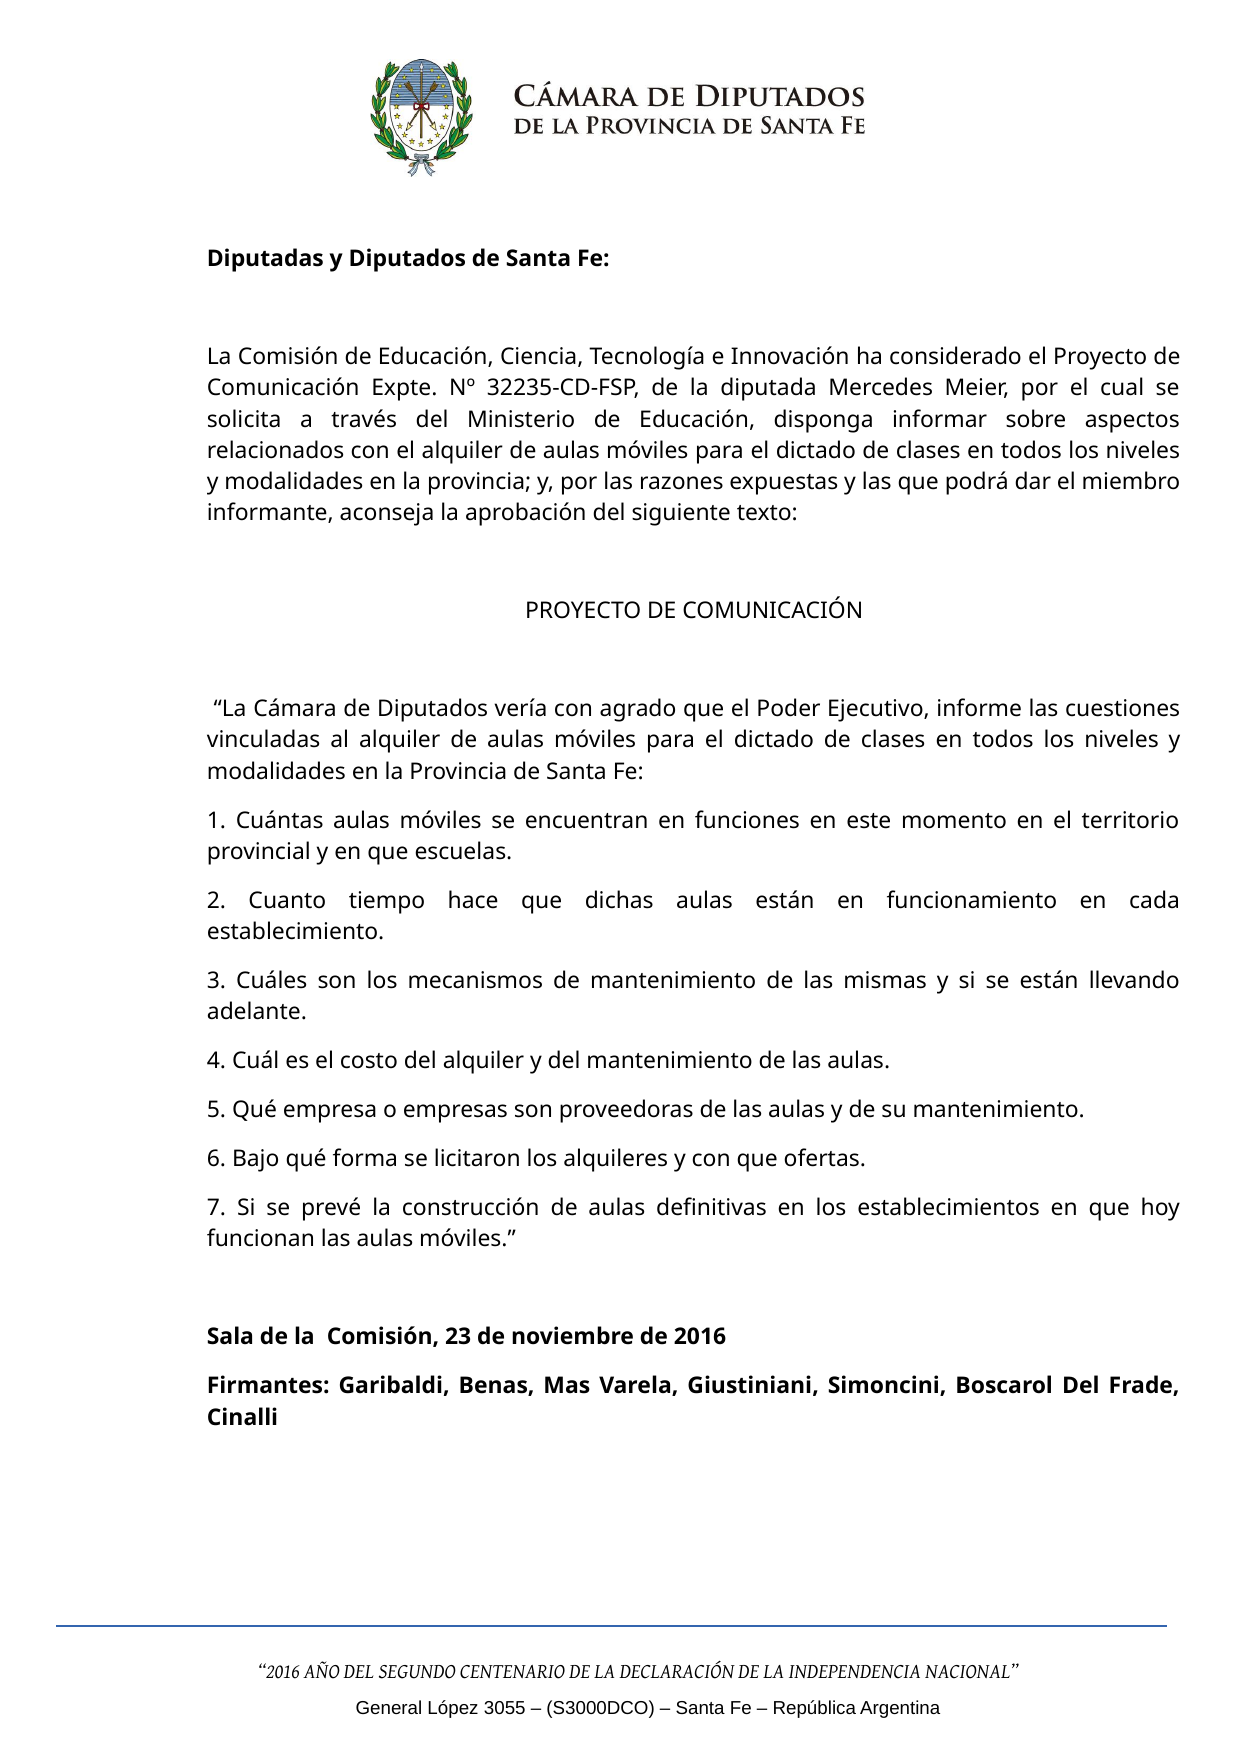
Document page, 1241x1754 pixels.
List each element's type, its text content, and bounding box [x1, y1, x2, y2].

text 2. Cuanto tiempo hace que dichas aulas están en funcionamiento en cada establecimiento. [207, 884, 1181, 946]
text Firmantes: Garibaldi, Benas, Mas Varela, Giustiniani, Simoncini, Boscarol Del Frade, Cinalli [207, 1369, 1181, 1432]
text 4. Cuál es el costo del alquiler y del mantenimiento de las aulas. [207, 1044, 1181, 1076]
text 3. Cuáles son los mecanismos de mantenimiento de las mismas y si se están llevando adelante. [207, 964, 1181, 1027]
text “La Cámara de Diputados vería con agrado que el Poder Ejecutivo, informe las cuestiones vinculadas al alquiler de aulas móviles para el dictado de clases en todos los niveles y modalidades en la Provincia de Santa Fe: [207, 692, 1181, 786]
text 1. Cuántas aulas móviles se encuentran en funciones en este momento en el territorio provincial y en que escuelas. [207, 804, 1181, 866]
text 7. Si se prevé la construcción de aulas definitivas en los establecimientos en que hoy funcionan las aulas móviles.” [207, 1191, 1181, 1254]
picture [370, 59, 865, 181]
text 5. Qué empresa o empresas son proveedoras de las aulas y de su mantenimiento. [207, 1093, 1181, 1124]
text La Comisión de Educación, Ciencia, Tecnología e Innovación ha considerado el Proyecto de Comunicación Expte. Nº 32235-CD-FSP, de la diputada Mercedes Meier, por el cual se solicita a través del Ministerio de Educación, disponga informar sobre aspectos relacionados con el alquiler de aulas móviles para el dictado de clases en todos los niveles y modalidades en la provincia; y, por las razones expuestas y las que podrá dar el miembro informante, aconseja la aprobación del siguiente texto: [207, 340, 1181, 528]
text Sala de la Comisión, 23 de noviembre de 2016 [207, 1320, 1181, 1352]
text 6. Bajo qué forma se licitaron los alquileres y con que ofertas. [207, 1142, 1181, 1173]
text PROYECTO DE COMUNICACIÓN [207, 594, 1181, 626]
text Diputadas y Diputados de Santa Fe: [207, 242, 1181, 273]
